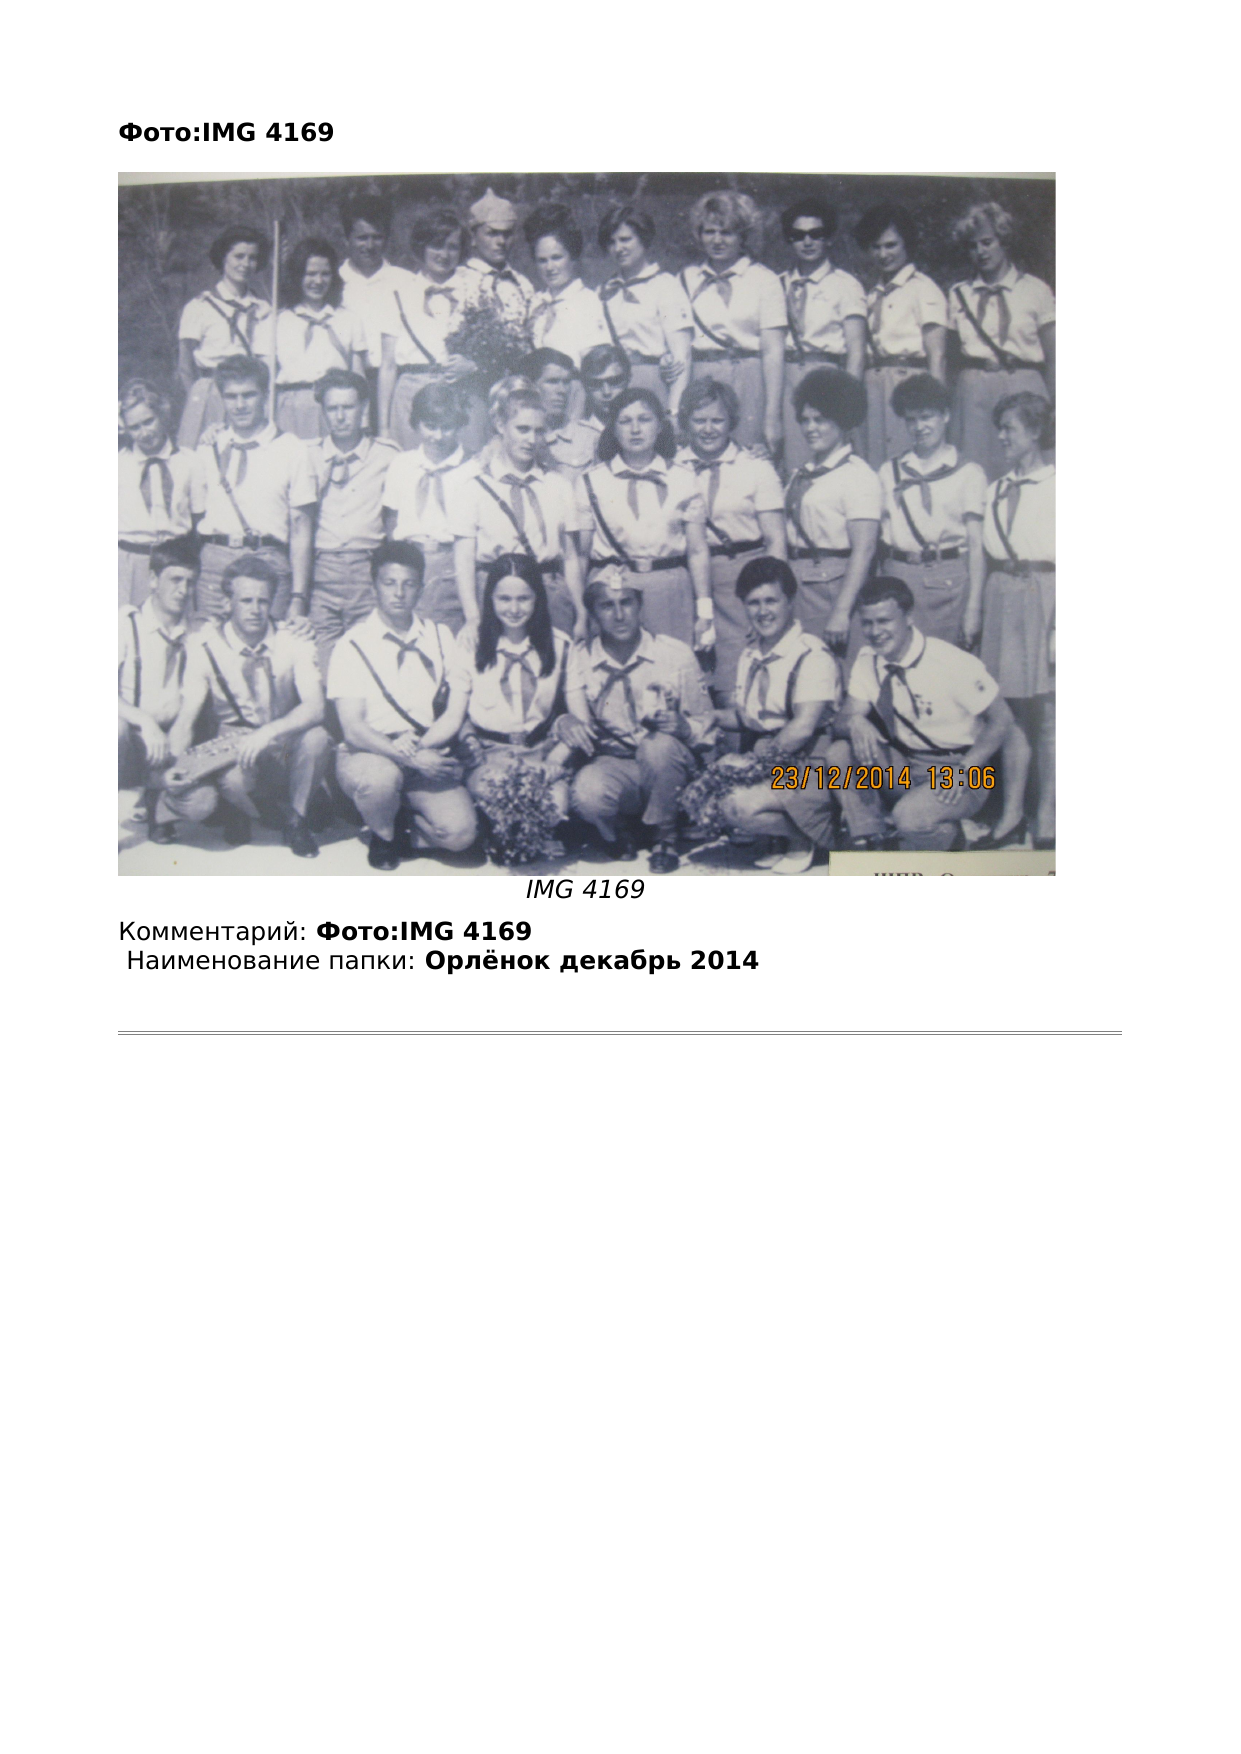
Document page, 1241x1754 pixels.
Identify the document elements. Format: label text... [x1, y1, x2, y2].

picture [118, 172, 1056, 876]
text Комментарий: Фото:IMG 4169 Наименование папки: Орлёнок декабрь 2014 [118, 917, 1122, 1004]
text IMG 4169 [118, 876, 1056, 904]
subtitle Фото:IMG 4169 [118, 118, 1122, 147]
